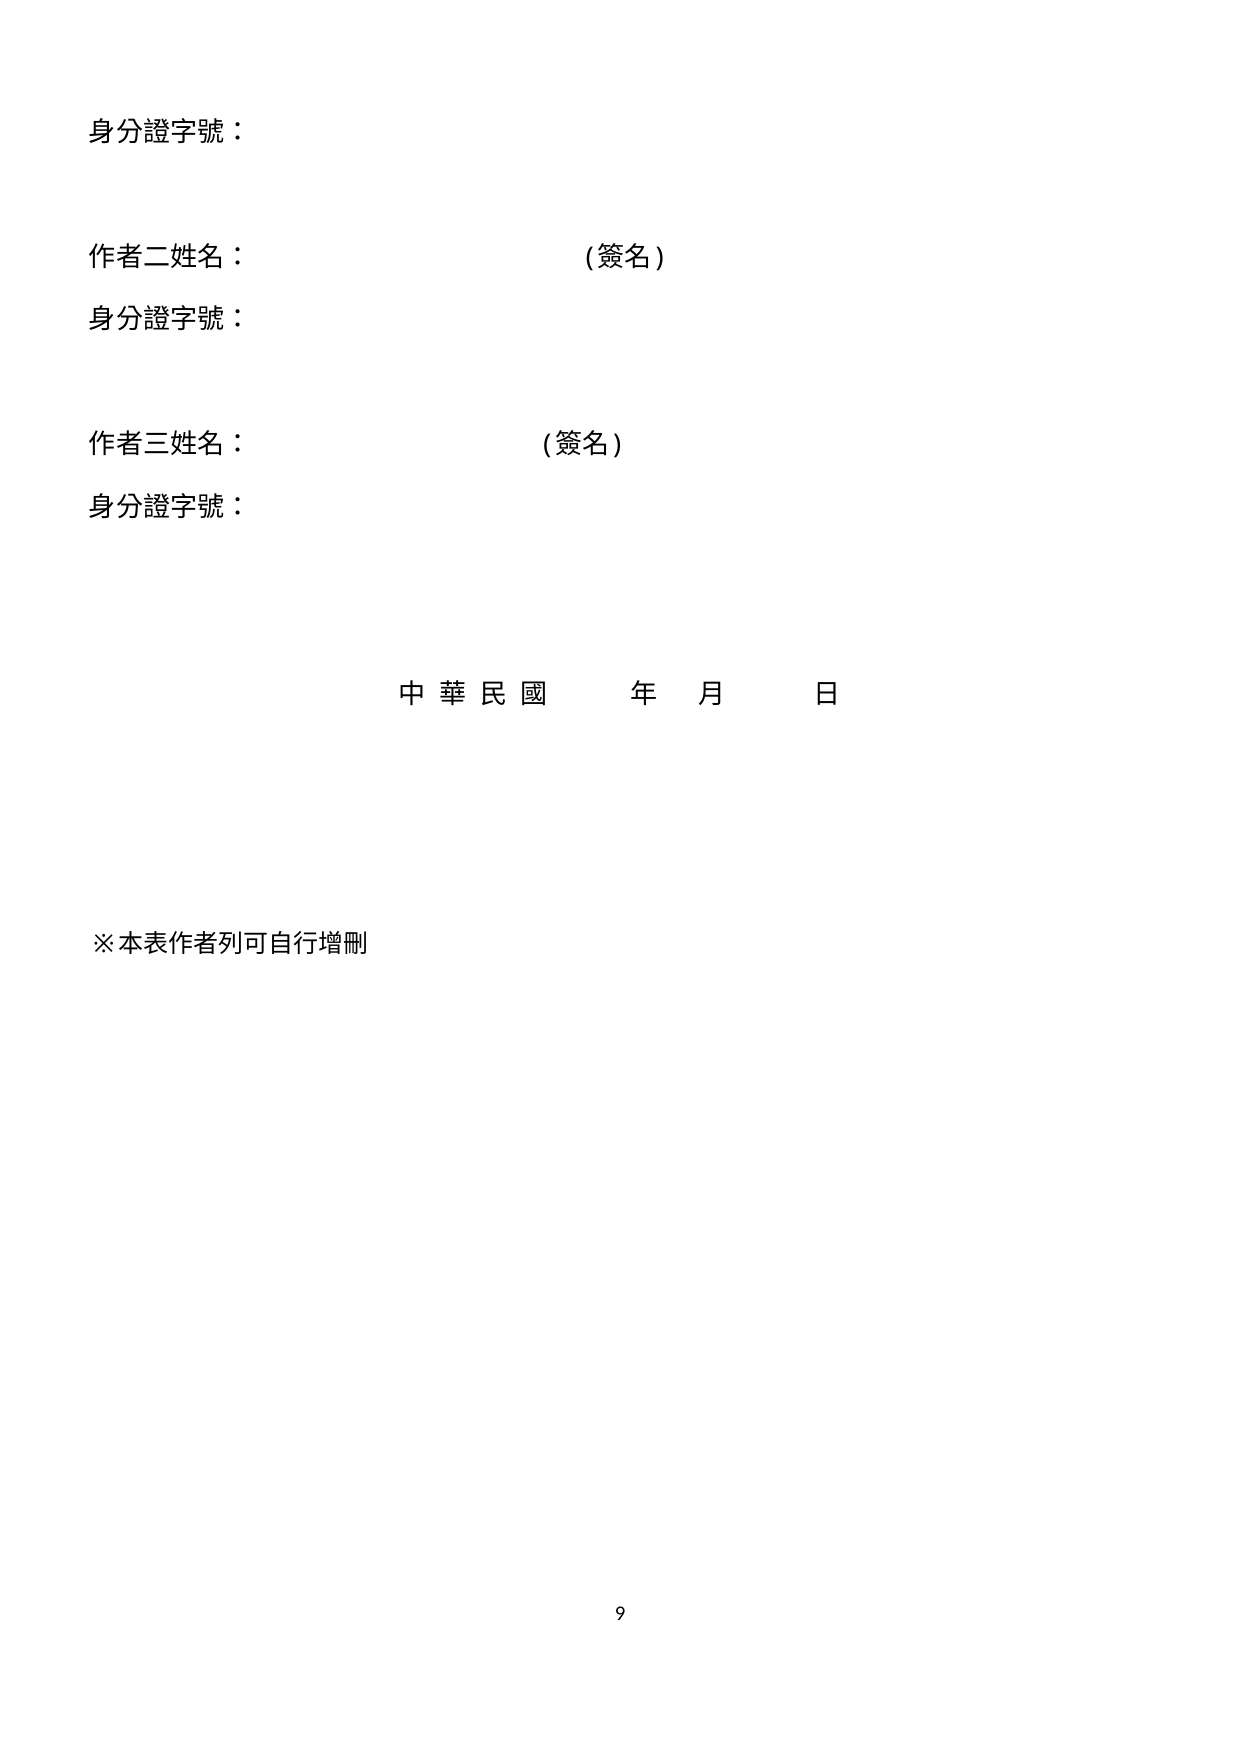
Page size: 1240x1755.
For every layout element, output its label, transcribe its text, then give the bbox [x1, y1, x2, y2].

text 作者二姓名： (簽名) [89, 212, 1151, 275]
text 身分證字號： [89, 462, 1151, 525]
text 身分證字號： [89, 275, 1151, 337]
text 身分證字號： [89, 87, 1151, 150]
text 中 華 民 國 年 月 日 [89, 650, 1151, 712]
text ※本表作者列可自行增刪 [89, 900, 1151, 962]
text 作者三姓名： (簽名) [89, 400, 1151, 462]
